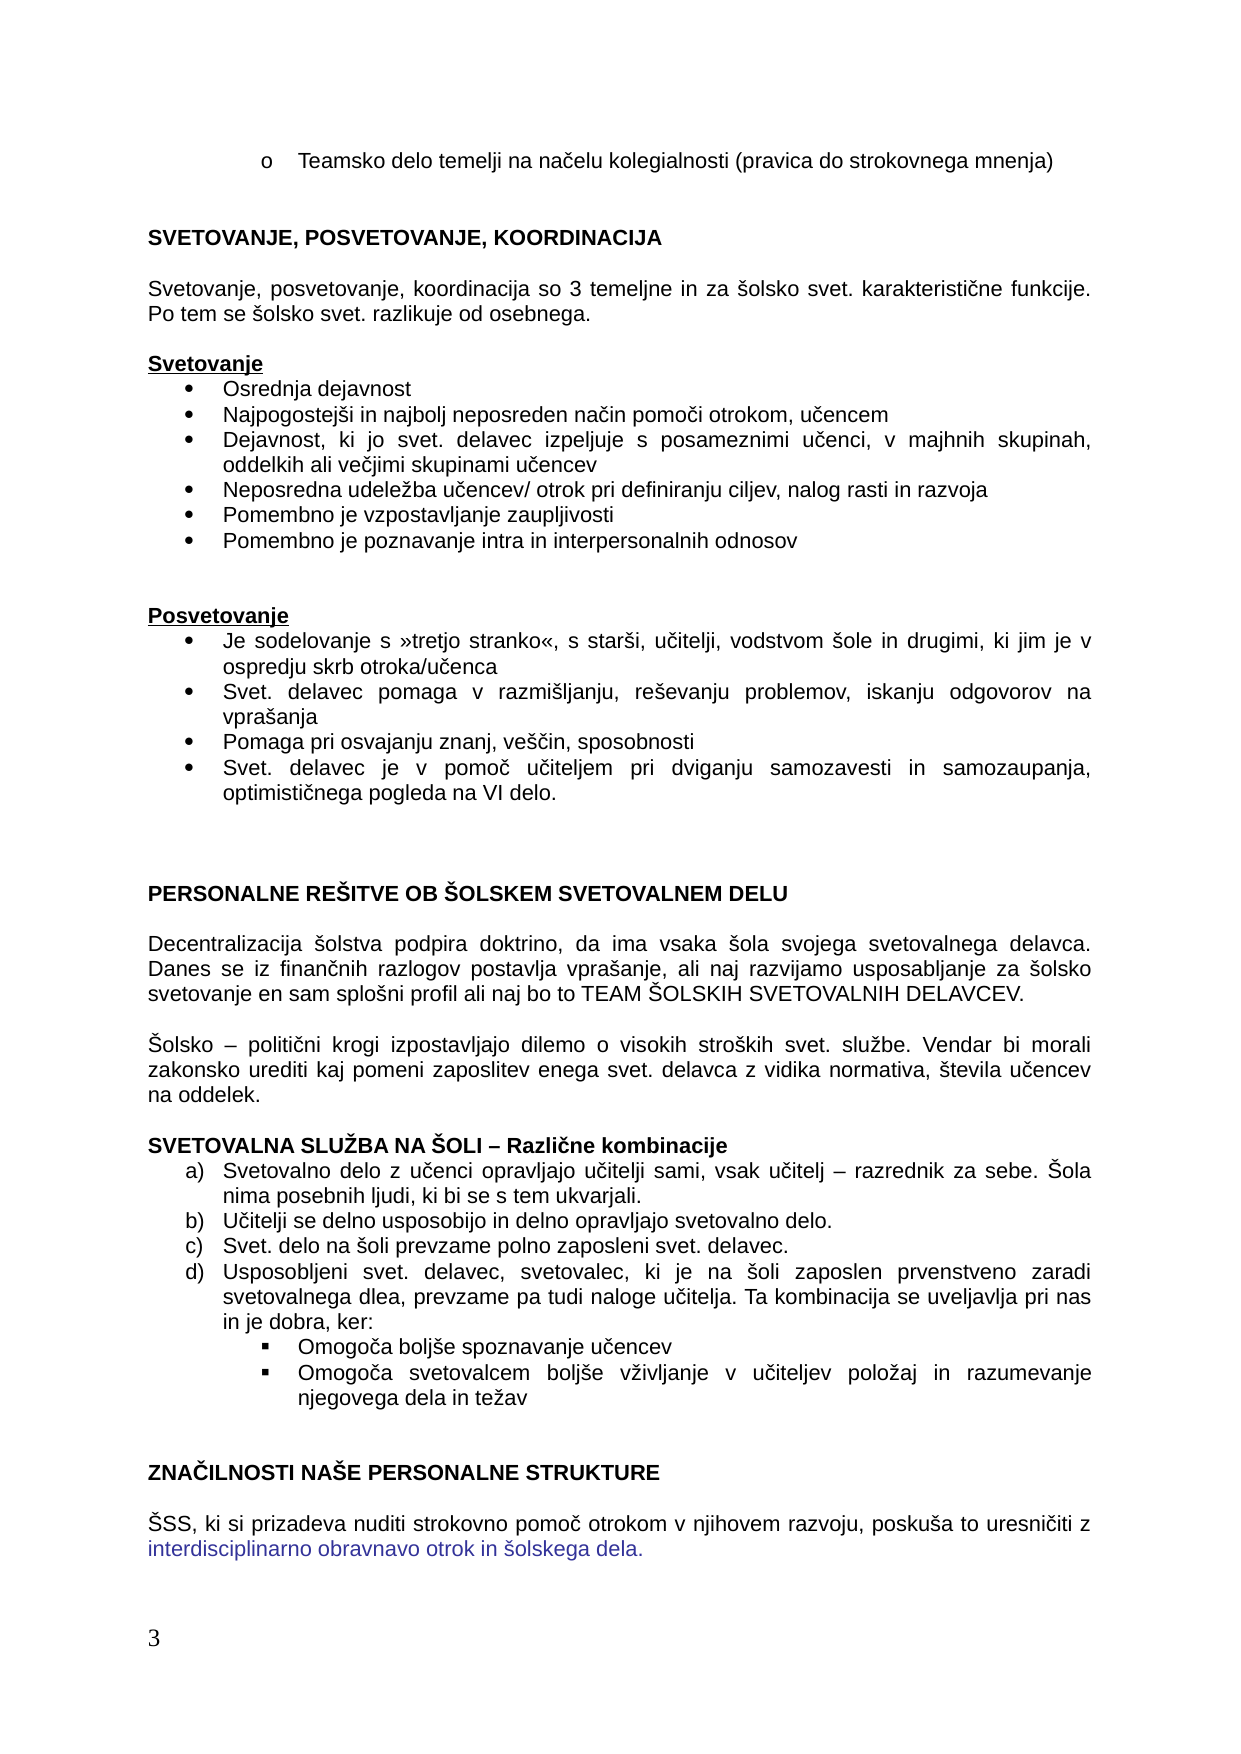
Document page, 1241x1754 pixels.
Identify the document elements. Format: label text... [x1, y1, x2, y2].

text SVETOVALNA SLUŽBA NA ŠOLI – Različne kombinacije [148, 1133, 1093, 1158]
list Pomembno je vzpostavljanje zaupljivosti [185, 502, 1093, 528]
text ŠSS, ki si prizadeva nuditi strokovno pomoč otrokom v njihovem razvoju, poskuša to uresničiti z interdisciplinarno obravnavo otrok in šolskega dela. [148, 1511, 1093, 1561]
list Pomembno je poznavanje intra in interpersonalnih odnosov [185, 528, 1093, 553]
list Svetovalno delo z učenci opravljajo učitelji sami, vsak učitelj – razrednik za sebe. Šola nima posebnih ljudi, ki bi se s tem ukvarjali. [185, 1158, 1093, 1208]
text Svetovanje [148, 351, 1093, 376]
text Šolsko – politični krogi izpostavljajo dilemo o visokih stroških svet. službe. Vendar bi morali zakonsko urediti kaj pomeni zaposlitev enega svet. delavca z vidika normativa, števila učencev na oddelek. [148, 1032, 1093, 1107]
list Omogoča boljše spoznavanje učencev [260, 1334, 1093, 1359]
text ZNAČILNOSTI NAŠE PERSONALNE STRUKTURE [148, 1460, 1093, 1486]
list Osrednja dejavnost [185, 376, 1093, 402]
list Svet. delavec pomaga v razmišljanju, reševanju problemov, iskanju odgovorov na vprašanja [185, 679, 1093, 729]
list Teamsko delo temelji na načelu kolegialnosti (pravica do strokovnega mnenja) [260, 148, 1093, 175]
list Usposobljeni svet. delavec, svetovalec, ki je na šoli zaposlen prvenstveno zaradi svetovalnega dlea, prevzame pa tudi naloge učitelja. Ta kombinacija se uveljavlja pri nas in je dobra, ker: [185, 1259, 1093, 1334]
list Svet. delo na šoli prevzame polno zaposleni svet. delavec. [185, 1233, 1093, 1259]
list Je sodelovanje s »tretjo stranko«, s starši, učitelji, vodstvom šole in drugimi, ki jim je v ospredju skrb otroka/učenca [185, 628, 1093, 679]
list Najpogostejši in najbolj neposreden način pomoči otrokom, učencem [185, 402, 1093, 427]
text PERSONALNE REŠITVE OB ŠOLSKEM SVETOVALNEM DELU [148, 881, 1093, 906]
text SVETOVANJE, POSVETOVANJE, KOORDINACIJA [148, 225, 1093, 250]
list Dejavnost, ki jo svet. delavec izpeljuje s posameznimi učenci, v majhnih skupinah, oddelkih ali večjimi skupinami učencev [185, 427, 1093, 477]
list Pomaga pri osvajanju znanj, veščin, sposobnosti [185, 729, 1093, 754]
text Svetovanje, posvetovanje, koordinacija so 3 temeljne in za šolsko svet. karakteristične funkcije. Po tem se šolsko svet. razlikuje od osebnega. [148, 276, 1093, 326]
list Učitelji se delno usposobijo in delno opravljajo svetovalno delo. [185, 1208, 1093, 1233]
text Decentralizacija šolstva podpira doktrino, da ima vsaka šola svojega svetovalnega delavca. Danes se iz finančnih razlogov postavlja vprašanje, ali naj razvijamo usposabljanje za šolsko svetovanje en sam splošni profil ali naj bo to TEAM ŠOLSKIH SVETOVALNIH DELAVCEV. [148, 931, 1093, 1007]
text Posvetovanje [148, 603, 1093, 628]
list Omogoča svetovalcem boljše vživljanje v učiteljev položaj in razumevanje njegovega dela in težav [260, 1359, 1093, 1410]
list Svet. delavec je v pomoč učiteljem pri dviganju samozavesti in samozaupanja, optimističnega pogleda na VI delo. [185, 754, 1093, 805]
list Neposredna udeležba učencev/ otrok pri definiranju ciljev, nalog rasti in razvoja [185, 477, 1093, 502]
